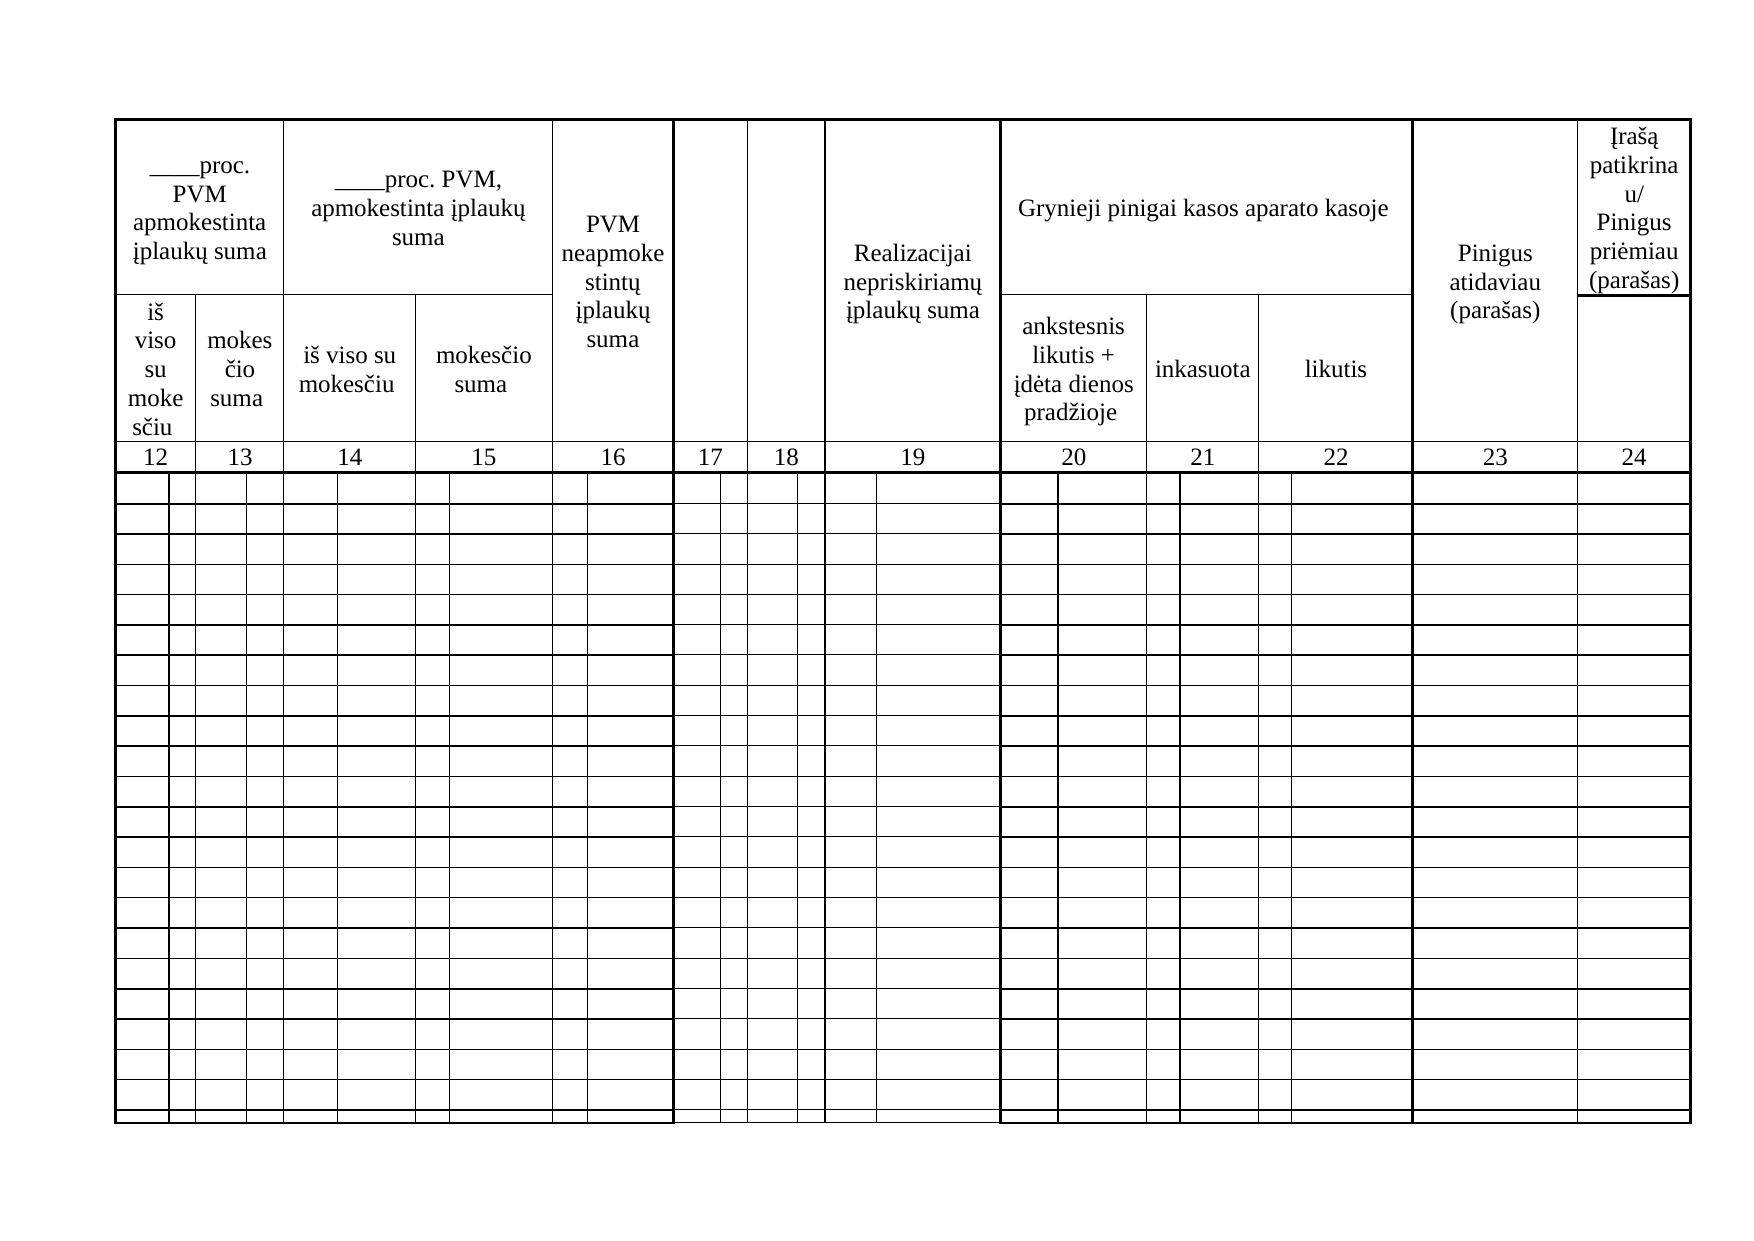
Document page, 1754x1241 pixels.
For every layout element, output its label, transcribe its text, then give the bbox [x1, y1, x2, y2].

table_cell [450, 808, 552, 836]
table_cell [877, 686, 999, 715]
table_cell [450, 505, 552, 533]
table_cell [284, 990, 337, 1018]
table_cell [284, 686, 337, 715]
table_cell [588, 656, 672, 685]
table_cell [748, 989, 797, 1018]
table_cell [1578, 1111, 1689, 1122]
table_cell [588, 1020, 672, 1048]
table_cell [1059, 838, 1146, 867]
table_cell [588, 808, 672, 836]
table_cell [675, 1019, 720, 1048]
table_cell [1002, 1111, 1057, 1122]
table_cell [196, 535, 246, 563]
table_cell [1181, 535, 1258, 563]
table_cell mokesčio suma [196, 295, 283, 441]
table_cell [588, 505, 672, 533]
table_cell [1259, 838, 1291, 867]
table_cell [798, 686, 824, 715]
table_cell [721, 989, 747, 1018]
table_cell [675, 868, 720, 897]
table_cell [675, 777, 720, 806]
table_cell [247, 1080, 283, 1109]
table_cell [450, 656, 552, 685]
table_cell [877, 1019, 999, 1048]
table_cell 16 [553, 442, 672, 471]
table_cell [338, 595, 415, 624]
table_cell [1578, 929, 1689, 957]
table_cell [1181, 777, 1258, 806]
table_cell [1059, 535, 1146, 563]
table_cell [1259, 474, 1291, 503]
table_cell [170, 777, 195, 806]
table_cell [117, 838, 168, 867]
table_cell [877, 928, 999, 957]
table_cell [450, 535, 552, 563]
table_cell iš viso su mokesčiu [284, 295, 415, 441]
table_cell [826, 1110, 876, 1122]
table_cell 14 [284, 442, 415, 471]
table_cell [588, 1080, 672, 1109]
table_cell [588, 747, 672, 776]
table_cell [877, 625, 999, 654]
table_cell [1578, 717, 1689, 745]
table_cell [1181, 868, 1258, 897]
table_cell [1578, 626, 1689, 654]
table_cell [117, 686, 168, 715]
table_cell [748, 898, 797, 927]
table_cell [1292, 626, 1411, 654]
table_header Grynieji pinigai kasos aparato kasoje [1002, 121, 1411, 294]
table_cell 24 [1578, 442, 1689, 471]
table_cell [196, 838, 246, 867]
table_cell [588, 959, 672, 988]
table_cell [247, 1020, 283, 1048]
table_cell [338, 656, 415, 685]
table_cell [170, 505, 195, 533]
table_cell [721, 474, 747, 503]
table_cell [1002, 808, 1057, 836]
table_cell [170, 1111, 195, 1122]
table_cell [798, 625, 824, 654]
table_cell [338, 929, 415, 957]
table_cell [196, 990, 246, 1018]
table_cell [675, 716, 720, 745]
table_cell [416, 838, 449, 867]
table_cell [1414, 929, 1577, 957]
table_cell [877, 565, 999, 594]
table_cell [1292, 1020, 1411, 1048]
table_cell [1059, 717, 1146, 745]
table_cell [1147, 565, 1179, 594]
table_cell [1002, 959, 1057, 988]
table_cell [553, 626, 587, 654]
table_cell [1059, 898, 1146, 927]
table_cell [1147, 808, 1179, 836]
table_cell [117, 1080, 168, 1109]
table_cell [1181, 717, 1258, 745]
table_cell [1292, 474, 1411, 503]
table_cell [284, 929, 337, 957]
table_cell [1147, 777, 1179, 806]
table_cell [588, 898, 672, 927]
table_cell [877, 504, 999, 533]
table_cell [748, 1019, 797, 1048]
table_cell [1147, 1020, 1179, 1048]
table_cell [170, 990, 195, 1018]
table_cell [553, 1080, 587, 1109]
table_cell [1059, 1080, 1146, 1109]
table_cell [1578, 898, 1689, 927]
table_cell [721, 625, 747, 654]
table_cell [1002, 990, 1057, 1018]
table_cell [170, 868, 195, 897]
table_cell [450, 1050, 552, 1079]
table_cell [1059, 565, 1146, 594]
table_cell [877, 807, 999, 836]
table_cell [553, 565, 587, 594]
table_cell [1578, 297, 1689, 441]
table_cell [117, 747, 168, 776]
table_cell [1002, 1080, 1057, 1109]
table_cell [1181, 929, 1258, 957]
table_cell 23 [1414, 442, 1577, 471]
table_cell [416, 505, 449, 533]
table_cell [877, 777, 999, 806]
table_cell [1259, 626, 1291, 654]
table_cell [748, 868, 797, 897]
table_cell [196, 686, 246, 715]
table_cell [1578, 595, 1689, 624]
table_cell [675, 1080, 720, 1109]
table_cell [1059, 686, 1146, 715]
table_cell [450, 777, 552, 806]
table_cell iš viso su mokesčiu [117, 295, 195, 441]
table_cell [721, 534, 747, 563]
table_cell [450, 717, 552, 745]
table_cell [117, 1020, 168, 1048]
table_cell [1414, 656, 1577, 685]
table_cell [1414, 898, 1577, 927]
table_cell [1259, 505, 1291, 533]
table_cell [338, 1080, 415, 1109]
table_cell [1292, 535, 1411, 563]
table_cell [877, 837, 999, 867]
table_cell [1181, 808, 1258, 836]
table_cell [1414, 595, 1577, 624]
table_cell [675, 565, 720, 594]
table_cell [1414, 808, 1577, 836]
table_cell [1147, 959, 1179, 988]
table_cell [416, 959, 449, 988]
table_cell [117, 990, 168, 1018]
table_cell [1259, 929, 1291, 957]
table_cell [826, 474, 876, 503]
table_cell 12 [117, 442, 195, 471]
table_cell [196, 1050, 246, 1079]
table_cell [1578, 868, 1689, 897]
table_cell [1059, 505, 1146, 533]
table_cell [721, 898, 747, 927]
table_cell [170, 929, 195, 957]
table_cell [284, 1111, 337, 1122]
table_cell [117, 626, 168, 654]
table_cell [1002, 474, 1057, 503]
table_cell [1181, 565, 1258, 594]
table_cell [675, 1050, 720, 1079]
table_cell [416, 1080, 449, 1109]
table_cell [1147, 535, 1179, 563]
table_cell [588, 626, 672, 654]
table_cell [170, 1050, 195, 1079]
table_cell [416, 777, 449, 806]
table_cell [1059, 747, 1146, 776]
table_cell [338, 898, 415, 927]
table_cell [1181, 626, 1258, 654]
table_cell [826, 1080, 876, 1109]
table_cell [1578, 808, 1689, 836]
table_cell [117, 595, 168, 624]
table_cell [338, 686, 415, 715]
table_cell [826, 534, 876, 563]
table_cell [247, 686, 283, 715]
table_cell [1147, 1080, 1179, 1109]
table_cell [196, 565, 246, 594]
table_cell 22 [1259, 442, 1411, 471]
table_cell [450, 959, 552, 988]
table_cell [1002, 505, 1057, 533]
table_cell [877, 655, 999, 685]
table_cell [196, 1020, 246, 1048]
table_cell [338, 808, 415, 836]
table_cell [117, 808, 168, 836]
table_cell [798, 928, 824, 957]
table_cell [284, 565, 337, 594]
table_cell [675, 807, 720, 836]
table_cell [553, 929, 587, 957]
table_cell [798, 1019, 824, 1048]
table_cell [826, 898, 876, 927]
table_cell [553, 959, 587, 988]
table_cell [1002, 1020, 1057, 1048]
table_cell [416, 808, 449, 836]
table_cell [721, 1019, 747, 1048]
table_cell [1578, 535, 1689, 563]
table_cell [1259, 959, 1291, 988]
table_cell [1059, 1050, 1146, 1079]
table_cell [1414, 777, 1577, 806]
table_cell [284, 959, 337, 988]
table_cell [117, 717, 168, 745]
table_cell [1259, 535, 1291, 563]
table_cell [338, 838, 415, 867]
table_cell [675, 625, 720, 654]
table_cell [170, 898, 195, 927]
table_cell [170, 595, 195, 624]
table_cell [1259, 1111, 1291, 1122]
table_cell [247, 808, 283, 836]
table_cell [748, 837, 797, 867]
table_cell [338, 990, 415, 1018]
table_cell [1181, 595, 1258, 624]
table_cell [170, 717, 195, 745]
table_cell [877, 474, 999, 503]
table_cell ankstesnis likutis + įdėta dienos pradžioje [1002, 295, 1146, 441]
table_cell [553, 898, 587, 927]
table_cell [1578, 1020, 1689, 1048]
table_cell [247, 777, 283, 806]
table_cell [1147, 747, 1179, 776]
table_cell [1147, 1111, 1179, 1122]
table_cell [721, 777, 747, 806]
table_cell [748, 534, 797, 563]
table_cell [416, 535, 449, 563]
table_cell [748, 565, 797, 594]
table_cell [721, 504, 747, 533]
table_cell [553, 686, 587, 715]
table_cell [1181, 747, 1258, 776]
table_cell [338, 505, 415, 533]
table_cell [117, 656, 168, 685]
table_cell [1259, 990, 1291, 1018]
table_cell [1414, 474, 1577, 503]
table_cell [338, 747, 415, 776]
table_cell [1292, 838, 1411, 867]
table_cell [877, 716, 999, 745]
table_cell [1147, 838, 1179, 867]
table_cell [1292, 505, 1411, 533]
table_cell [721, 595, 747, 624]
table_cell [1414, 990, 1577, 1018]
table_cell [553, 1050, 587, 1079]
table_cell [170, 1080, 195, 1109]
table_cell [1181, 959, 1258, 988]
table_cell [588, 474, 672, 503]
table_cell [798, 1080, 824, 1109]
table_cell [798, 837, 824, 867]
table_cell [1292, 656, 1411, 685]
table_cell [1414, 1020, 1577, 1048]
table_cell [284, 898, 337, 927]
table_cell [553, 717, 587, 745]
table_cell [170, 959, 195, 988]
table_cell [826, 565, 876, 594]
table_cell [1414, 505, 1577, 533]
table_cell [1059, 959, 1146, 988]
table_cell [1414, 959, 1577, 988]
table_cell [196, 868, 246, 897]
table_cell [247, 868, 283, 897]
table_cell [1578, 838, 1689, 867]
table_cell [284, 505, 337, 533]
table_cell [338, 474, 415, 503]
table_cell [117, 898, 168, 927]
table_cell [588, 1050, 672, 1079]
table_header Realizacijai nepriskiriamų įplaukų suma [826, 121, 999, 441]
table_cell [1002, 838, 1057, 867]
table_cell [247, 1050, 283, 1079]
table_cell [553, 595, 587, 624]
table_cell [416, 656, 449, 685]
table_cell [1414, 1111, 1577, 1122]
table_cell [196, 1080, 246, 1109]
table_cell [588, 717, 672, 745]
table_cell [1059, 656, 1146, 685]
table_cell [1002, 626, 1057, 654]
table_cell [1002, 595, 1057, 624]
table_cell [247, 747, 283, 776]
table_cell [1292, 686, 1411, 715]
table_cell [450, 929, 552, 957]
table_cell [1292, 777, 1411, 806]
table_cell [117, 929, 168, 957]
table_cell [1147, 656, 1179, 685]
table_cell [748, 1110, 797, 1122]
table_cell [826, 686, 876, 715]
table_cell [1002, 868, 1057, 897]
table_cell [1181, 686, 1258, 715]
table_cell [450, 747, 552, 776]
table_cell [1414, 535, 1577, 563]
table_cell [416, 686, 449, 715]
table_cell [675, 898, 720, 927]
table_cell [1059, 474, 1146, 503]
table_cell [1259, 1020, 1291, 1048]
table_cell [1002, 747, 1057, 776]
table_cell [721, 746, 747, 776]
table_cell [1578, 474, 1689, 503]
table_cell [798, 959, 824, 988]
table_cell [798, 1050, 824, 1079]
table_cell [1578, 686, 1689, 715]
table_cell [877, 989, 999, 1018]
table_cell [247, 898, 283, 927]
table_cell [284, 838, 337, 867]
table_cell [1414, 747, 1577, 776]
table_cell [1002, 656, 1057, 685]
table_cell [284, 626, 337, 654]
table_cell [1147, 898, 1179, 927]
table_cell [170, 565, 195, 594]
table_cell [1147, 929, 1179, 957]
table_cell [1147, 717, 1179, 745]
table_cell [1181, 990, 1258, 1018]
table_cell [1147, 474, 1179, 503]
table_cell mokesčio suma [416, 295, 552, 441]
table_cell [1292, 717, 1411, 745]
table_cell [877, 898, 999, 927]
table_cell [798, 807, 824, 836]
table_cell [1002, 717, 1057, 745]
table_cell [416, 868, 449, 897]
table_cell [748, 655, 797, 685]
table_cell [675, 655, 720, 685]
table_cell [721, 807, 747, 836]
table_cell [1259, 1080, 1291, 1109]
table_cell [1059, 990, 1146, 1018]
table_cell [1002, 929, 1057, 957]
table_cell [553, 656, 587, 685]
table_cell [798, 989, 824, 1018]
table_cell [450, 626, 552, 654]
table_cell [588, 565, 672, 594]
table_cell [1414, 868, 1577, 897]
table_cell [553, 535, 587, 563]
table_header ____proc. PVM, apmokestinta įplaukų suma [284, 121, 552, 294]
table_cell [826, 959, 876, 988]
table_cell [1578, 747, 1689, 776]
table_cell [721, 1110, 747, 1122]
table_cell [196, 656, 246, 685]
table_cell [196, 717, 246, 745]
table_cell [798, 474, 824, 503]
table_cell [1414, 686, 1577, 715]
table_cell [1292, 565, 1411, 594]
table_cell [1292, 898, 1411, 927]
table_cell [284, 1080, 337, 1109]
table_cell [826, 868, 876, 897]
table_cell [1414, 1080, 1577, 1109]
table_cell [247, 838, 283, 867]
table_cell [826, 655, 876, 685]
table_cell [450, 474, 552, 503]
table_cell [247, 535, 283, 563]
table_cell [416, 1111, 449, 1122]
table_cell [338, 959, 415, 988]
table_cell [798, 716, 824, 745]
table_cell [450, 1080, 552, 1109]
table_cell [1578, 990, 1689, 1018]
table_cell [588, 1111, 672, 1122]
table_cell [675, 959, 720, 988]
table_cell [338, 1050, 415, 1079]
table_cell [826, 625, 876, 654]
table_cell inkasuota [1147, 295, 1258, 441]
table_cell [416, 595, 449, 624]
table_cell [416, 1050, 449, 1079]
table_cell [1414, 626, 1577, 654]
table_cell [170, 808, 195, 836]
table_cell [1414, 1050, 1577, 1079]
table_cell [1059, 777, 1146, 806]
table_cell [170, 838, 195, 867]
table_cell [1059, 868, 1146, 897]
table_cell [196, 595, 246, 624]
table_cell [748, 686, 797, 715]
table_header ____proc. PVM apmokestinta įplaukų suma [117, 121, 283, 294]
table_cell [196, 505, 246, 533]
table_cell [721, 565, 747, 594]
table_cell [284, 595, 337, 624]
table_cell [1292, 747, 1411, 776]
table_cell [284, 868, 337, 897]
table_cell [1292, 808, 1411, 836]
table_cell [748, 504, 797, 533]
table_cell [1259, 656, 1291, 685]
table_cell [553, 990, 587, 1018]
table_cell [416, 929, 449, 957]
table_cell [798, 655, 824, 685]
table_cell [798, 777, 824, 806]
table_cell [721, 716, 747, 745]
table_cell [1259, 777, 1291, 806]
table_cell [748, 1080, 797, 1109]
table_cell [798, 1110, 824, 1122]
table_cell [748, 746, 797, 776]
table_cell [196, 1111, 246, 1122]
table_cell [721, 928, 747, 957]
table_cell [247, 959, 283, 988]
table_cell [117, 1050, 168, 1079]
table_cell [1147, 505, 1179, 533]
table_cell [826, 746, 876, 776]
table_cell [1059, 1111, 1146, 1122]
table_cell [450, 838, 552, 867]
table_cell [826, 807, 876, 836]
table_cell [1181, 505, 1258, 533]
table_cell [284, 1020, 337, 1048]
table_cell [196, 959, 246, 988]
table_cell 13 [196, 442, 283, 471]
table_cell [588, 838, 672, 867]
table_cell [284, 747, 337, 776]
table_cell [877, 1080, 999, 1109]
table_cell [338, 1020, 415, 1048]
table_cell [675, 534, 720, 563]
table_cell [117, 474, 168, 503]
table_cell [247, 990, 283, 1018]
table_cell [338, 565, 415, 594]
table_cell [826, 777, 876, 806]
table_cell [826, 504, 876, 533]
table_cell 17 [675, 442, 747, 471]
table_cell [675, 1110, 720, 1122]
table_cell [748, 807, 797, 836]
table_cell [798, 565, 824, 594]
table_cell [748, 928, 797, 957]
table_header PVM neapmokestintų įplaukų suma [553, 121, 672, 441]
table_cell [826, 1019, 876, 1048]
table_cell [247, 595, 283, 624]
table_cell [553, 474, 587, 503]
table_cell [826, 837, 876, 867]
table_cell [826, 928, 876, 957]
table_cell [450, 565, 552, 594]
table_cell [416, 474, 449, 503]
table_cell [1059, 626, 1146, 654]
table_cell [196, 777, 246, 806]
table_header Pinigus atidaviau (parašas) [1414, 121, 1577, 441]
table_cell [826, 595, 876, 624]
table_cell [588, 595, 672, 624]
table_cell [416, 990, 449, 1018]
table_cell [826, 1050, 876, 1079]
table_cell [1259, 898, 1291, 927]
table_cell [196, 808, 246, 836]
table_cell [196, 626, 246, 654]
table_cell [284, 535, 337, 563]
table_cell [588, 990, 672, 1018]
table_cell [247, 505, 283, 533]
table_cell [1292, 595, 1411, 624]
table_cell [338, 777, 415, 806]
table_cell [117, 959, 168, 988]
table_cell [416, 1020, 449, 1048]
table_cell [1181, 1111, 1258, 1122]
table_cell [284, 1050, 337, 1079]
table_cell [675, 504, 720, 533]
table_cell [826, 989, 876, 1018]
table_cell [721, 959, 747, 988]
table_cell [170, 474, 195, 503]
table_cell [1259, 747, 1291, 776]
table_cell [798, 746, 824, 776]
table_cell [247, 474, 283, 503]
table_cell 15 [416, 442, 552, 471]
table_cell [170, 1020, 195, 1048]
table_header Įrašą patikrinau/ Pinigus priėmiau (parašas) [1578, 121, 1689, 294]
table_cell [877, 1110, 999, 1122]
table_cell [247, 1111, 283, 1122]
table_cell [1002, 565, 1057, 594]
table_cell [748, 959, 797, 988]
table_cell [1002, 777, 1057, 806]
table_cell [675, 989, 720, 1018]
table_cell [416, 898, 449, 927]
table_cell [748, 777, 797, 806]
table_cell [721, 868, 747, 897]
table_cell [798, 504, 824, 533]
table_cell [1259, 595, 1291, 624]
table_cell [798, 868, 824, 897]
table_cell [450, 595, 552, 624]
table_cell [721, 837, 747, 867]
table_cell [117, 535, 168, 563]
table_cell 18 [748, 442, 824, 471]
table_cell [721, 1050, 747, 1079]
table_cell [1059, 929, 1146, 957]
table_cell [588, 686, 672, 715]
table_cell [1002, 898, 1057, 927]
table_cell [675, 746, 720, 776]
table_cell [553, 505, 587, 533]
table_cell [1059, 595, 1146, 624]
table_cell [170, 747, 195, 776]
table_cell [675, 928, 720, 957]
table_cell [416, 747, 449, 776]
table_cell [284, 656, 337, 685]
table_cell [196, 747, 246, 776]
table_cell [721, 1080, 747, 1109]
table_cell [1292, 1080, 1411, 1109]
table_cell likutis [1259, 295, 1411, 441]
table_cell [170, 686, 195, 715]
table_cell [170, 626, 195, 654]
table_cell [1259, 868, 1291, 897]
table_cell [588, 777, 672, 806]
table_cell [170, 535, 195, 563]
table_cell [338, 868, 415, 897]
table_cell [1259, 565, 1291, 594]
table_cell [1259, 808, 1291, 836]
table_cell [1578, 1080, 1689, 1109]
table_cell [1578, 505, 1689, 533]
table_cell [117, 868, 168, 897]
table_cell [1059, 808, 1146, 836]
table_cell [553, 747, 587, 776]
table_cell [798, 898, 824, 927]
table_cell [826, 716, 876, 745]
table_cell [1292, 990, 1411, 1018]
table_cell [748, 625, 797, 654]
table_cell [675, 686, 720, 715]
table_cell [1292, 929, 1411, 957]
table_cell [117, 777, 168, 806]
table_cell [1414, 838, 1577, 867]
table_cell [748, 595, 797, 624]
table_cell [196, 898, 246, 927]
table_cell [247, 656, 283, 685]
table_cell [798, 595, 824, 624]
table_cell [877, 534, 999, 563]
table_cell [877, 868, 999, 897]
table_cell [877, 595, 999, 624]
table_cell [1147, 686, 1179, 715]
table_cell [1578, 656, 1689, 685]
table_cell [117, 1111, 168, 1122]
table_cell [877, 746, 999, 776]
table_cell [675, 474, 720, 503]
table_cell [1059, 1020, 1146, 1048]
table_cell [338, 626, 415, 654]
table_cell 21 [1147, 442, 1258, 471]
table_cell [1147, 595, 1179, 624]
table_cell [553, 1111, 587, 1122]
table_cell [247, 929, 283, 957]
table_cell [416, 717, 449, 745]
table_cell [1181, 838, 1258, 867]
table_cell [1181, 1080, 1258, 1109]
table_cell [284, 474, 337, 503]
table_cell [247, 565, 283, 594]
table_cell [588, 929, 672, 957]
table_cell [588, 868, 672, 897]
table_cell [1292, 1111, 1411, 1122]
table_cell [1181, 1050, 1258, 1079]
table_cell [748, 1050, 797, 1079]
table_cell 19 [826, 442, 999, 471]
table_cell [1181, 474, 1258, 503]
table_cell [450, 1111, 552, 1122]
table_cell [721, 655, 747, 685]
table_cell [1259, 1050, 1291, 1079]
table_cell [1292, 868, 1411, 897]
table_cell [748, 716, 797, 745]
table_cell [1181, 1020, 1258, 1048]
table_cell [338, 717, 415, 745]
table_cell [675, 595, 720, 624]
table_cell [450, 868, 552, 897]
table_cell [196, 929, 246, 957]
table_cell [1578, 959, 1689, 988]
table_cell [1147, 868, 1179, 897]
table_cell [877, 959, 999, 988]
table_cell [1578, 565, 1689, 594]
table_cell [247, 717, 283, 745]
table_cell [1414, 565, 1577, 594]
table_cell [247, 626, 283, 654]
table_cell [284, 808, 337, 836]
table_cell [877, 1050, 999, 1079]
table_cell [338, 1111, 415, 1122]
table_cell [1259, 686, 1291, 715]
table_cell [748, 474, 797, 503]
table_cell [284, 777, 337, 806]
table_cell [1578, 1050, 1689, 1079]
table_cell [450, 898, 552, 927]
table_cell [553, 777, 587, 806]
table_cell [450, 1020, 552, 1048]
table_cell [553, 1020, 587, 1048]
table_cell [284, 717, 337, 745]
table_cell [416, 626, 449, 654]
table_cell [553, 868, 587, 897]
table_cell 20 [1002, 442, 1146, 471]
table_cell [588, 535, 672, 563]
table_cell [416, 565, 449, 594]
table_cell [117, 565, 168, 594]
table_cell [338, 535, 415, 563]
table_cell [1259, 717, 1291, 745]
table_cell [196, 474, 246, 503]
table_cell [1414, 717, 1577, 745]
table_cell [1147, 990, 1179, 1018]
table_cell [1292, 1050, 1411, 1079]
table_cell [675, 837, 720, 867]
table_cell [721, 686, 747, 715]
table_cell [170, 656, 195, 685]
table_cell [450, 686, 552, 715]
table_cell [450, 990, 552, 1018]
table_cell [798, 534, 824, 563]
table_cell [553, 838, 587, 867]
table_cell [1181, 656, 1258, 685]
table_header [675, 121, 747, 441]
table_cell [1292, 959, 1411, 988]
table_cell [1147, 626, 1179, 654]
table_cell [1002, 686, 1057, 715]
table_cell [117, 505, 168, 533]
table_cell [1147, 1050, 1179, 1079]
table_cell [1578, 777, 1689, 806]
table_cell [1002, 1050, 1057, 1079]
table_cell [553, 808, 587, 836]
table_cell [1181, 898, 1258, 927]
table_cell [1002, 535, 1057, 563]
table_header [748, 121, 824, 441]
